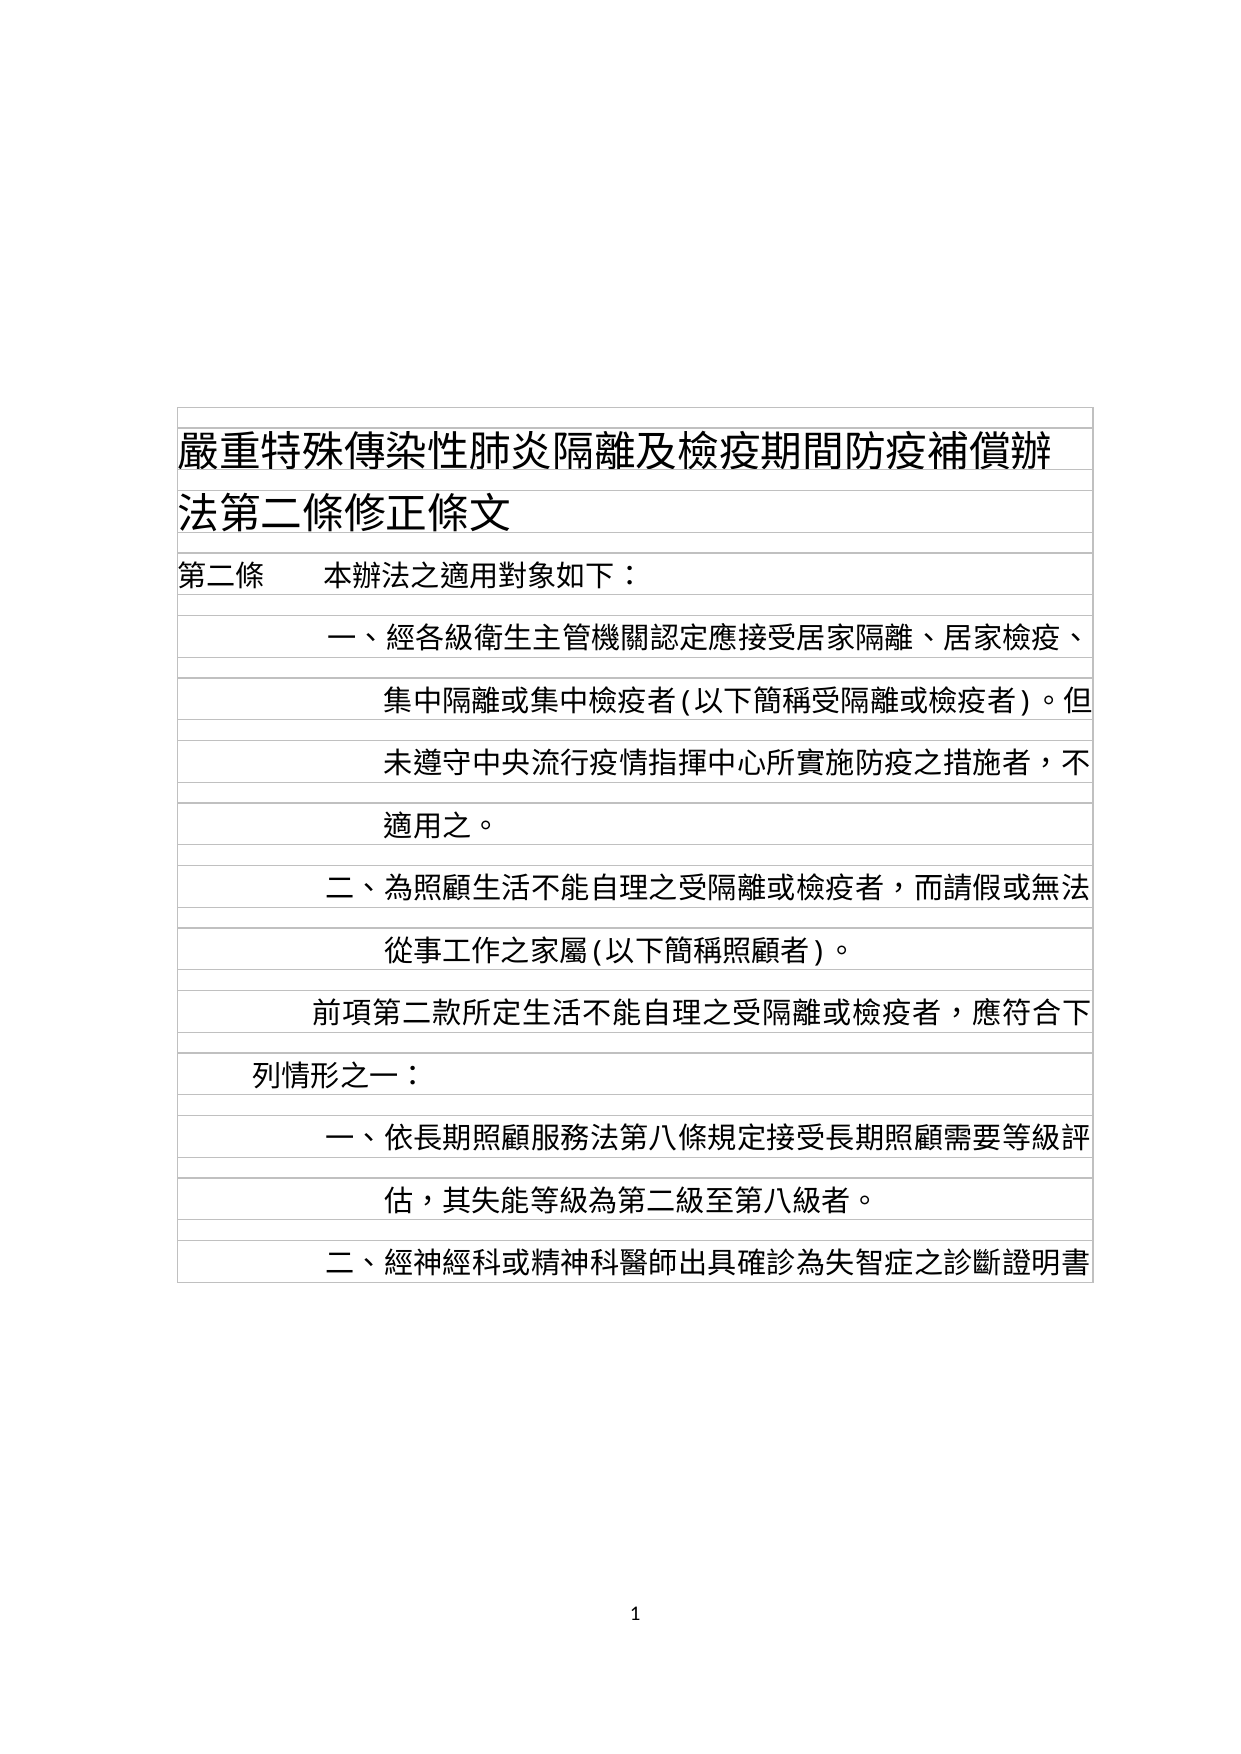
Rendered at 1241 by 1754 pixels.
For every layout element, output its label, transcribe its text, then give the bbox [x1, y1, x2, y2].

text [178, 470, 1092, 490]
text 第二條 本辦法之適用對象如下： [178, 554, 1092, 594]
text 從事工作之家屬(以下簡稱照顧者)。 [325, 929, 1092, 969]
text 二、為照顧生活不能自理之受隔離或檢疫者，而請假或無法 [325, 866, 1092, 907]
text 集中隔離或集中檢疫者(以下簡稱受隔離或檢疫者)。但 [327, 679, 1092, 719]
text 一、經各級衛生主管機關認定應接受居家隔離、居家檢疫、 [327, 616, 1092, 657]
text 適用之。 [327, 804, 1092, 844]
text [325, 1220, 1092, 1240]
text [327, 658, 1092, 677]
text [178, 408, 1092, 427]
text 二、經神經科或精神科醫師出具確診為失智症之診斷證明書 [325, 1241, 1092, 1282]
text 列情形之一： [252, 1054, 1092, 1094]
text 估，其失能等級為第二級至第八級者。 [325, 1179, 1092, 1219]
text [252, 1033, 1092, 1052]
text 未遵守中央流行疫情指揮中心所實施防疫之措施者，不 [327, 741, 1092, 782]
text [178, 533, 1092, 552]
text [327, 720, 1092, 740]
text 前項第二款所定生活不能自理之受隔離或檢疫者，應符合下 [252, 991, 1092, 1032]
text [252, 970, 1092, 990]
text [325, 1158, 1092, 1177]
text 嚴重特殊傳染性肺炎隔離及檢疫期間防疫補償辦 [178, 429, 1092, 469]
text 法第二條修正條文 [178, 491, 1092, 532]
text [327, 595, 1092, 615]
text [325, 845, 1092, 865]
text [327, 783, 1092, 802]
text 一、依長期照顧服務法第八條規定接受長期照顧需要等級評 [325, 1116, 1092, 1157]
text [325, 908, 1092, 927]
text [325, 1095, 1092, 1115]
